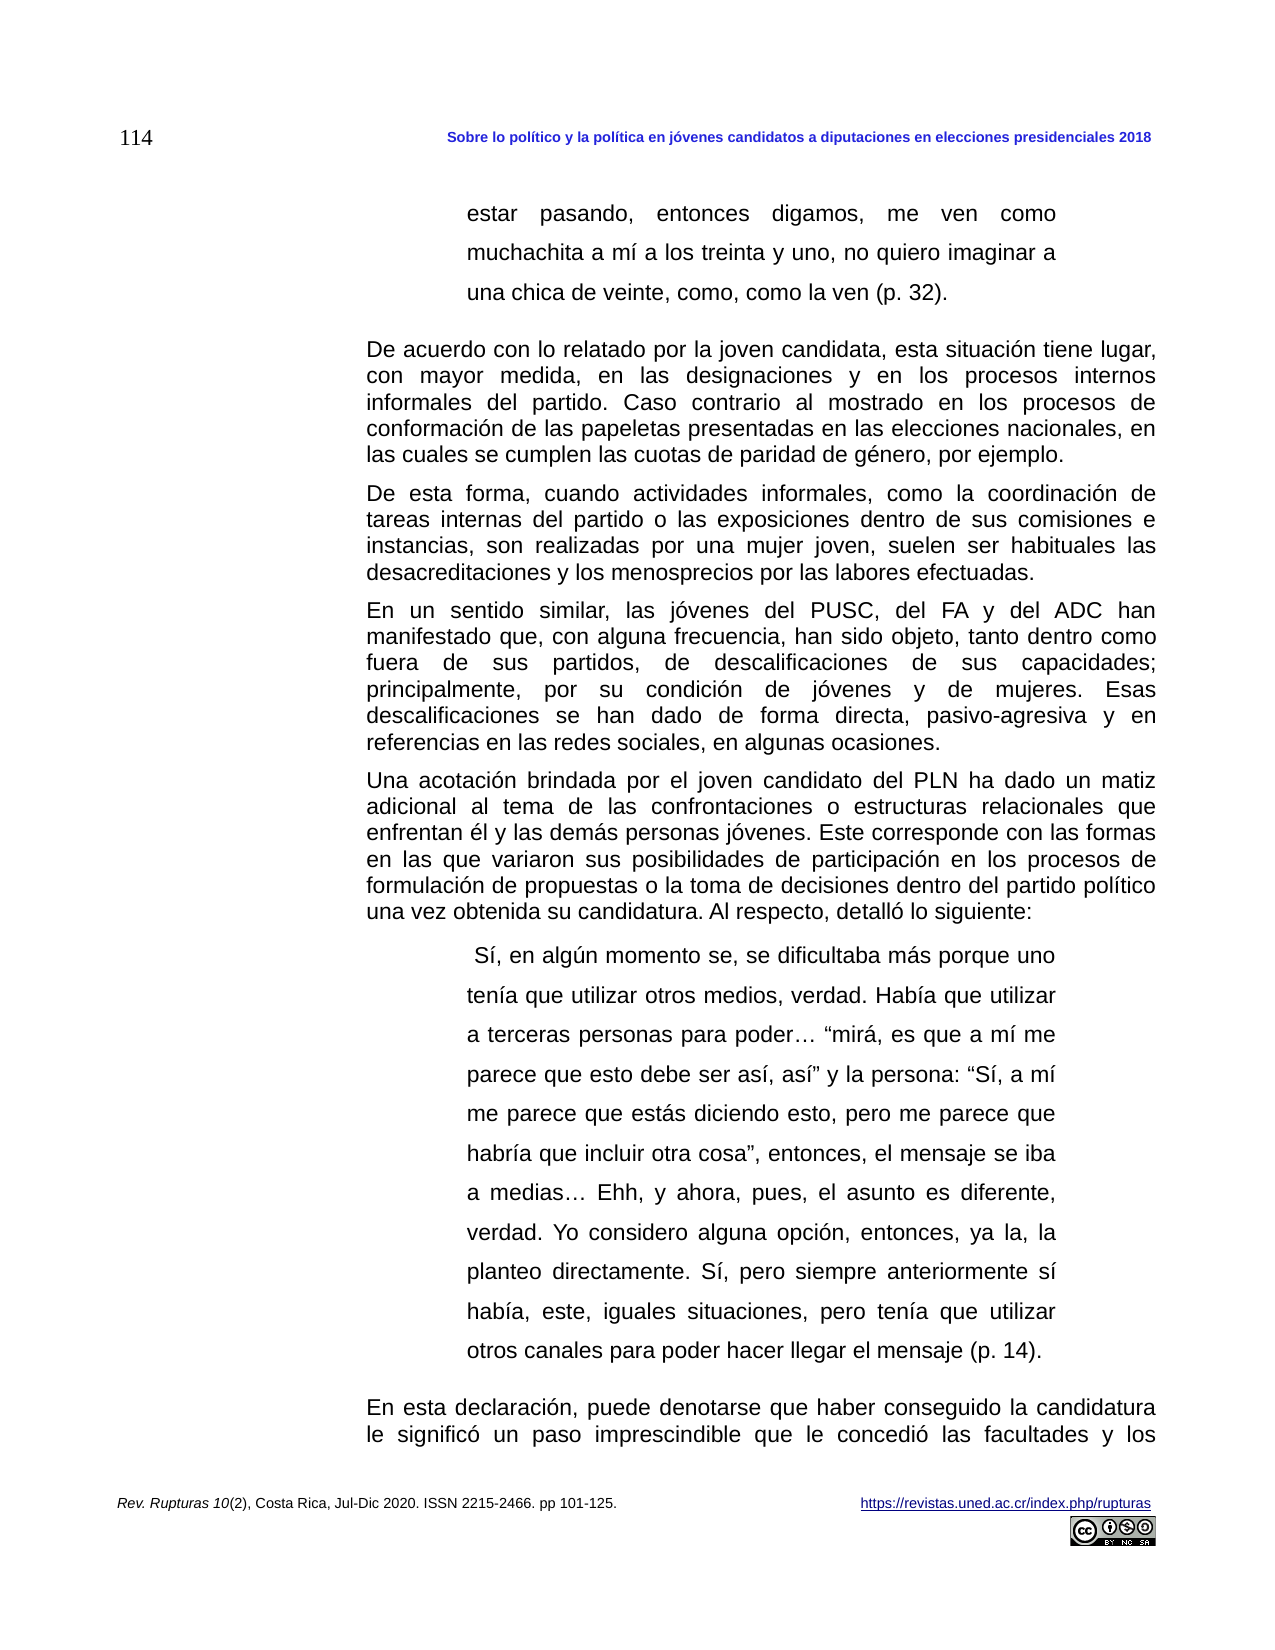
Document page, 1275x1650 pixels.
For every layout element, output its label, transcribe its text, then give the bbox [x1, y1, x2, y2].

text estar pasando, entonces digamos, me ven como muchachita a mí a los treinta y uno, no quiero imaginar a una chica de veinte, como, como la ven (p. 32). [467, 200, 1056, 305]
text De esta forma, cuando actividades informales, como la coordinación de tareas internas del partido o las exposiciones dentro de sus comisiones e instancias, son realizadas por una mujer joven, suelen ser habituales las desacreditaciones y los menosprecios por las labores efectuadas. [366, 479, 1157, 585]
text En un sentido similar, las jóvenes del PUSC, del FA y del ADC han manifestado que, con alguna frecuencia, han sido objeto, tanto dentro como fuera de sus partidos, de descalificaciones de sus capacidades; principalmente, por su condición de jóvenes y de mujeres. Esas descalificaciones se han dado de forma directa, pasivo-agresiva y en referencias en las redes sociales, en algunas ocasiones. [366, 597, 1157, 755]
text De acuerdo con lo relatado por la joven candidata, esta situación tiene lugar, con mayor medida, en las designaciones y en los procesos internos informales del partido. Caso contrario al mostrado en los procesos de conformación de las papeletas presentadas en las elecciones nacionales, en las cuales se cumplen las cuotas de paridad de género, por ejemplo. [366, 336, 1157, 468]
picture [1070, 1516, 1156, 1546]
text En esta declaración, puede denotarse que haber conseguido la candidatura le significó un paso imprescindible que le concedió las facultades y los [366, 1394, 1157, 1447]
text Sí, en algún momento se, se dificultaba más porque uno tenía que utilizar otros medios, verdad. Había que utilizar a terceras personas para poder… “mirá, es que a mí me parece que esto debe ser así, así” y la persona: “Sí, a mí me parece que estás diciendo esto, pero me parece que habría que incluir otra cosa”, entonces, el mensaje se iba a medias… Ehh, y ahora, pues, el asunto es diferente, verdad. Yo considero alguna opción, entonces, ya la, la planteo directamente. Sí, pero siempre anteriormente sí había, este, iguales situaciones, pero tenía que utilizar otros canales para poder hacer llegar el mensaje (p. 14). [467, 942, 1056, 1363]
text Una acotación brindada por el joven candidato del PLN ha dado un matiz adicional al tema de las confrontaciones o estructuras relacionales que enfrentan él y las demás personas jóvenes. Este corresponde con las formas en las que variaron sus posibilidades de participación en los procesos de formulación de propuestas o la toma de decisiones dentro del partido político una vez obtenida su candidatura. Al respecto, detalló lo siguiente: [366, 767, 1157, 925]
